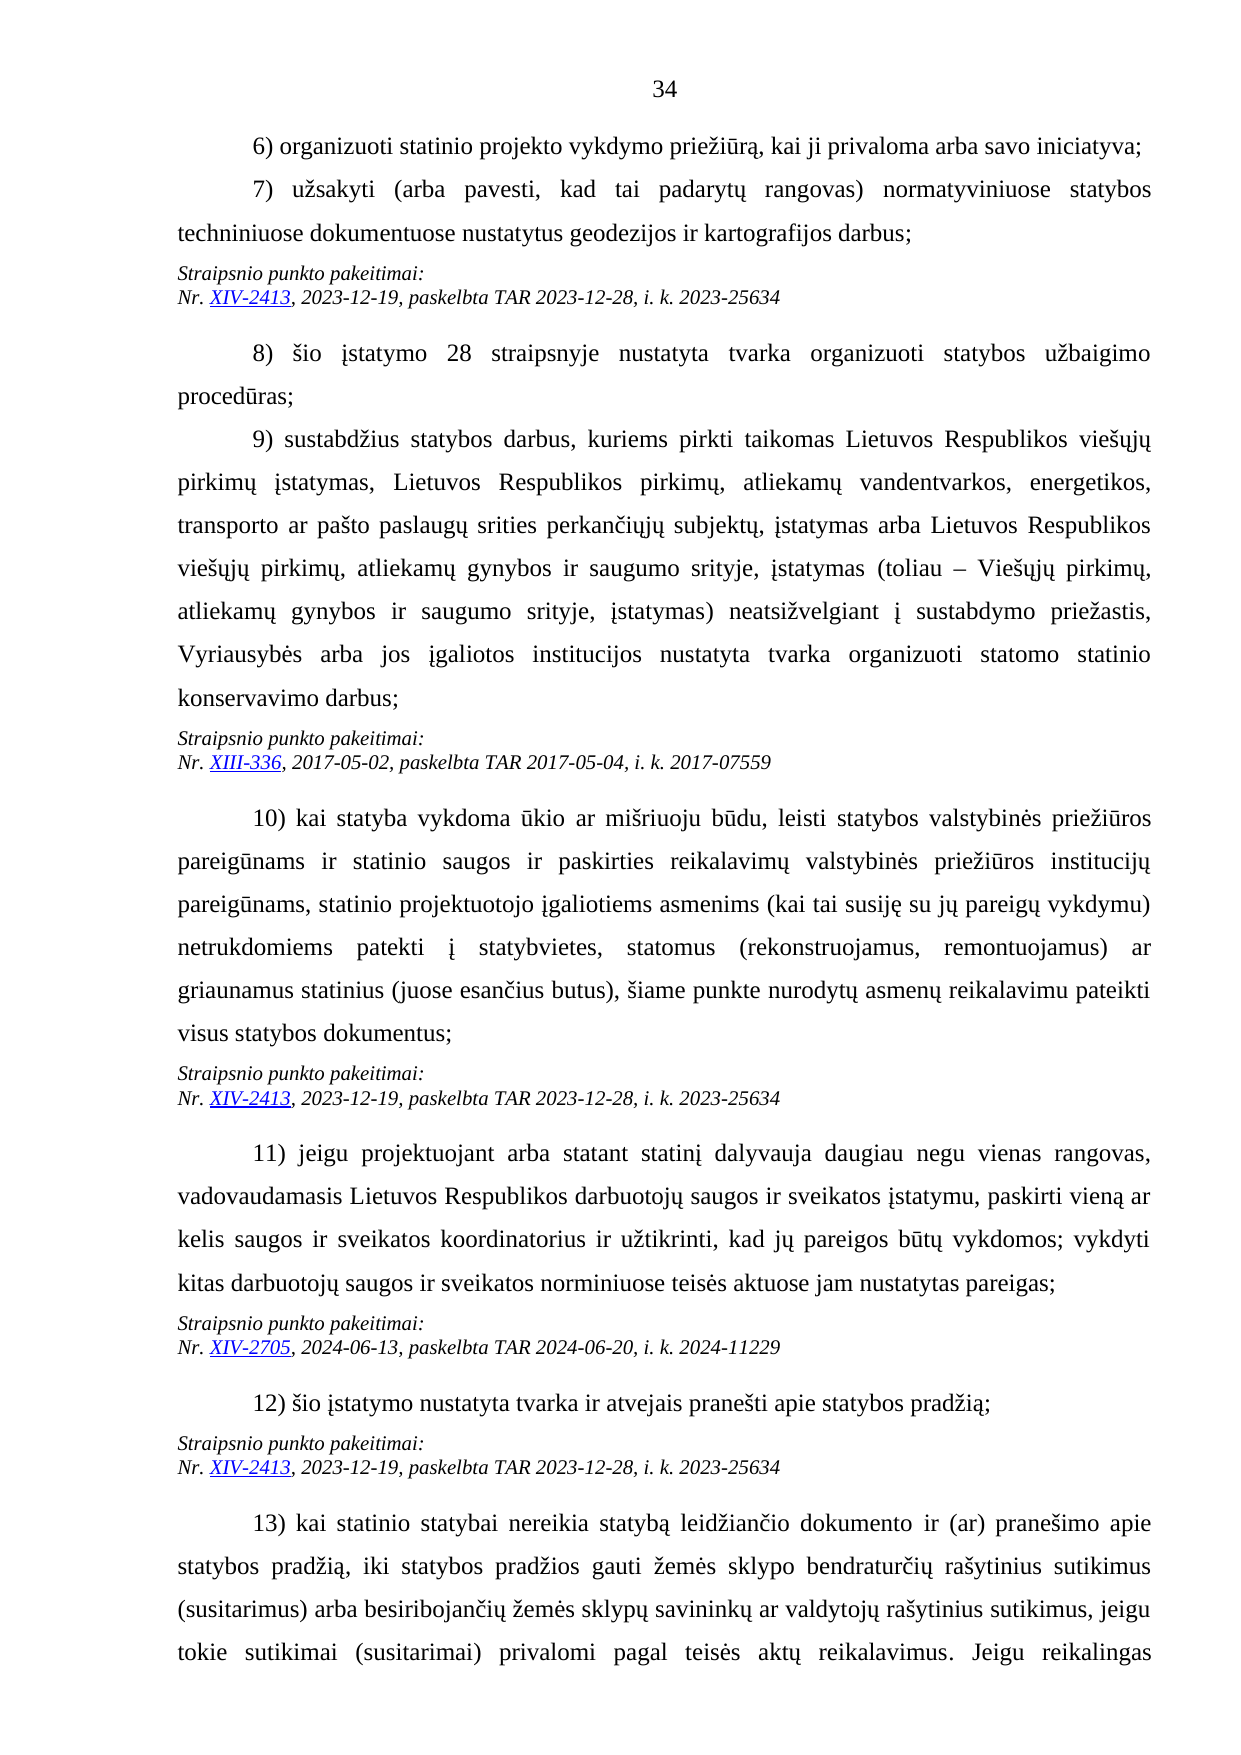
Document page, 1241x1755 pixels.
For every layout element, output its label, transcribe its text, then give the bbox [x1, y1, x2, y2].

text Nr. XIV-2705, 2024-06-13, paskelbta TAR 2024-06-20, i. k. 2024-11229 [177, 1335, 1152, 1359]
text 11) jeigu projektuojant arba statant statinį dalyvauja daugiau negu vienas rangovas, vadovaudamasis Lietuvos Respublikos darbuotojų saugos ir sveikatos įstatymu, paskirti vieną ar kelis saugos ir sveikatos koordinatorius ir užtikrinti, kad jų pareigos būtų vykdomos; vykdyti kitas darbuotojų saugos ir sveikatos norminiuose teisės aktuose jam nustatytas pareigas; [177, 1138, 1152, 1296]
text 13) kai statinio statybai nereikia statybą leidžiančio dokumento ir (ar) pranešimo apie statybos pradžią, iki statybos pradžios gauti žemės sklypo bendraturčių rašytinius sutikimus (susitarimus) arba besiribojančių žemės sklypų savininkų ar valdytojų rašytinius sutikimus, jeigu tokie sutikimai (susitarimai) privalomi pagal teisės aktų reikalavimus. Jeigu reikalingas [177, 1508, 1152, 1666]
text 8) šio įstatymo 28 straipsnyje nustatyta tvarka organizuoti statybos užbaigimo procedūras; [177, 338, 1152, 409]
text Straipsnio punkto pakeitimai: [177, 1431, 1152, 1455]
text Straipsnio punkto pakeitimai: [177, 1311, 1152, 1335]
text 12) šio įstatymo nustatyta tvarka ir atvejais pranešti apie statybos pradžią; [177, 1388, 1152, 1416]
text 7) užsakyti (arba pavesti, kad tai padarytų rangovas) normatyviniuose statybos techniniuose dokumentuose nustatytus geodezijos ir kartografijos darbus; [177, 174, 1152, 246]
text Straipsnio punkto pakeitimai: [177, 1061, 1152, 1085]
text 10) kai statyba vykdoma ūkio ar mišriuoju būdu, leisti statybos valstybinės priežiūros pareigūnams ir statinio saugos ir paskirties reikalavimų valstybinės priežiūros institucijų pareigūnams, statinio projektuotojo įgaliotiems asmenims (kai tai susiję su jų pareigų vykdymu) netrukdomiems patekti į statybvietes, statomus (rekonstruojamus, remontuojamus) ar griaunamus statinius (juose esančius butus), šiame punkte nurodytų asmenų reikalavimu pateikti visus statybos dokumentus; [177, 803, 1152, 1047]
text Nr. XIV-2413, 2023-12-19, paskelbta TAR 2023-12-28, i. k. 2023-25634 [177, 285, 1152, 309]
text Nr. XIII-336, 2017-05-02, paskelbta TAR 2017-05-04, i. k. 2017-07559 [177, 750, 1152, 774]
text 6) organizuoti statinio projekto vykdymo priežiūrą, kai ji privaloma arba savo iniciatyva; [177, 131, 1152, 160]
text Straipsnio punkto pakeitimai: [177, 261, 1152, 285]
text 9) sustabdžius statybos darbus, kuriems pirkti taikomas Lietuvos Respublikos viešųjų pirkimų įstatymas, Lietuvos Respublikos pirkimų, atliekamų vandentvarkos, energetikos, transporto ar pašto paslaugų srities perkančiųjų subjektų, įstatymas arba Lietuvos Respublikos viešųjų pirkimų, atliekamų gynybos ir saugumo srityje, įstatymas (toliau – Viešųjų pirkimų, atliekamų gynybos ir saugumo srityje, įstatymas) neatsižvelgiant į sustabdymo priežastis, Vyriausybės arba jos įgaliotos institucijos nustatyta tvarka organizuoti statomo statinio konservavimo darbus; [177, 424, 1152, 711]
text Nr. XIV-2413, 2023-12-19, paskelbta TAR 2023-12-28, i. k. 2023-25634 [177, 1455, 1152, 1479]
text Straipsnio punkto pakeitimai: [177, 726, 1152, 750]
text Nr. XIV-2413, 2023-12-19, paskelbta TAR 2023-12-28, i. k. 2023-25634 [177, 1085, 1152, 1109]
